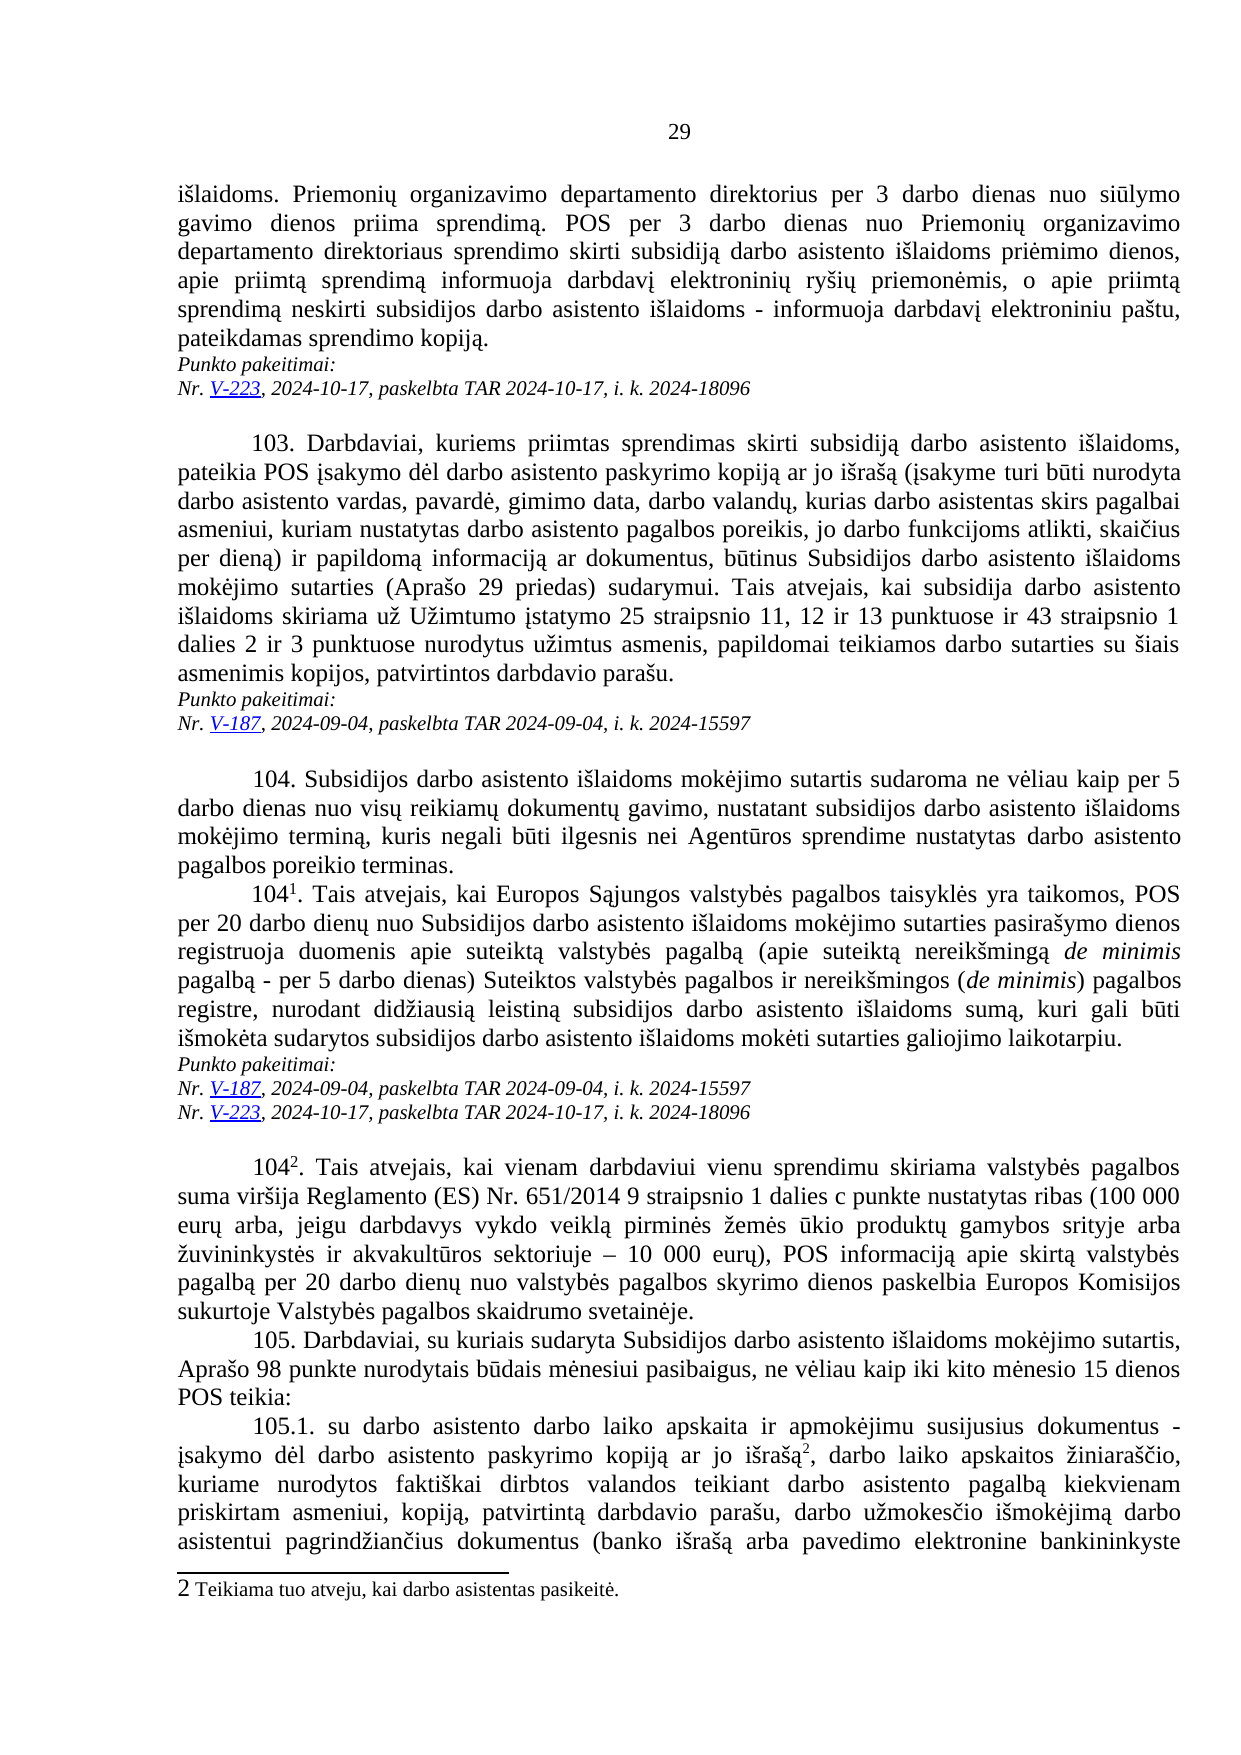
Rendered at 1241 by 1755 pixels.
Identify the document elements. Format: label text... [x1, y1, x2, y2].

text Punkto pakeitimai: [177, 1051, 1181, 1076]
text Nr. V-187, 2024-09-04, paskelbta TAR 2024-09-04, i. k. 2024-15597 [177, 1076, 1181, 1099]
text 105. Darbdaviai, su kuriais sudaryta Subsidijos darbo asistento išlaidoms mokėjimo sutartis, Aprašo 98 punkte nurodytais būdais mėnesiui pasibaigus, ne vėliau kaip iki kito mėnesio 15 dienos POS teikia: [177, 1325, 1181, 1411]
text Punkto pakeitimai: [177, 351, 1181, 376]
text 1042. Tais atvejais, kai vienam darbdaviui vienu sprendimu skiriama valstybės pagalbos suma viršija Reglamento (ES) Nr. 651/2014 9 straipsnio 1 dalies c punkte nustatytas ribas (100 000 eurų arba, jeigu darbdavys vykdo veiklą pirminės žemės ūkio produktų gamybos srityje arba žuvininkystės ir akvakultūros sektoriuje – 10 000 eurų), POS informaciją apie skirtą valstybės pagalbą per 20 darbo dienų nuo valstybės pagalbos skyrimo dienos paskelbia Europos Komisijos sukurtoje Valstybės pagalbos skaidrumo svetainėje. [177, 1152, 1181, 1325]
text 105.1. su darbo asistento darbo laiko apskaita ir apmokėjimu susijusius dokumentus - įsakymo dėl darbo asistento paskyrimo kopiją ar jo išrašą, darbo laiko apskaitos žiniaraščio, kuriame nurodytos faktiškai dirbtos valandos teikiant darbo asistento pagalbą kiekvienam priskirtam asmeniui, kopiją, patvirtintą darbdavio parašu, darbo užmokesčio išmokėjimą darbo asistentui pagrindžiančius dokumentus (banko išrašą arba pavedimo elektronine bankininkyste [177, 1411, 1181, 1555]
text Teikiama tuo atveju, kai darbo asistentas pasikeitė. [177, 1573, 1181, 1602]
text Punkto pakeitimai: [177, 687, 1181, 711]
text išlaidoms. Priemonių organizavimo departamento direktorius per 3 darbo dienas nuo siūlymo gavimo dienos priima sprendimą. POS per 3 darbo dienas nuo Priemonių organizavimo departamento direktoriaus sprendimo skirti subsidiją darbo asistento išlaidoms priėmimo dienos, apie priimtą sprendimą informuoja darbdavį elektroninių ryšių priemonėmis, o apie priimtą sprendimą neskirti subsidijos darbo asistento išlaidoms - informuoja darbdavį elektroniniu paštu, pateikdamas sprendimo kopiją. [177, 179, 1181, 351]
text Nr. V-187, 2024-09-04, paskelbta TAR 2024-09-04, i. k. 2024-15597 [177, 711, 1181, 735]
text 1041. Tais atvejais, kai Europos Sąjungos valstybės pagalbos taisyklės yra taikomos, POS per 20 darbo dienų nuo Subsidijos darbo asistento išlaidoms mokėjimo sutarties pasirašymo dienos registruoja duomenis apie suteiktą valstybės pagalbą (apie suteiktą nereikšmingą de minimis pagalbą - per 5 darbo dienas) Suteiktos valstybės pagalbos ir nereikšmingos (de minimis) pagalbos registre, nurodant didžiausią leistiną subsidijos darbo asistento išlaidoms sumą, kuri gali būti išmokėta sudarytos subsidijos darbo asistento išlaidoms mokėti sutarties galiojimo laikotarpiu. [177, 879, 1181, 1051]
text 104. Subsidijos darbo asistento išlaidoms mokėjimo sutartis sudaroma ne vėliau kaip per 5 darbo dienas nuo visų reikiamų dokumentų gavimo, nustatant subsidijos darbo asistento išlaidoms mokėjimo terminą, kuris negali būti ilgesnis nei Agentūros sprendime nustatytas darbo asistento pagalbos poreikio terminas. [177, 764, 1181, 879]
text 103. Darbdaviai, kuriems priimtas sprendimas skirti subsidiją darbo asistento išlaidoms, pateikia POS įsakymo dėl darbo asistento paskyrimo kopiją ar jo išrašą (įsakyme turi būti nurodyta darbo asistento vardas, pavardė, gimimo data, darbo valandų, kurias darbo asistentas skirs pagalbai asmeniui, kuriam nustatytas darbo asistento pagalbos poreikis, jo darbo funkcijoms atlikti, skaičius per dieną) ir papildomą informaciją ar dokumentus, būtinus Subsidijos darbo asistento išlaidoms mokėjimo sutarties (Aprašo 29 priedas) sudarymui. Tais atvejais, kai subsidija darbo asistento išlaidoms skiriama už Užimtumo įstatymo 25 straipsnio 11, 12 ir 13 punktuose ir 43 straipsnio 1 dalies 2 ir 3 punktuose nurodytus užimtus asmenis, papildomai teikiamos darbo sutarties su šiais asmenimis kopijos, patvirtintos darbdavio parašu. [177, 428, 1181, 687]
text Nr. V-223, 2024-10-17, paskelbta TAR 2024-10-17, i. k. 2024-18096 [177, 1099, 1181, 1124]
text Nr. V-223, 2024-10-17, paskelbta TAR 2024-10-17, i. k. 2024-18096 [177, 376, 1181, 399]
